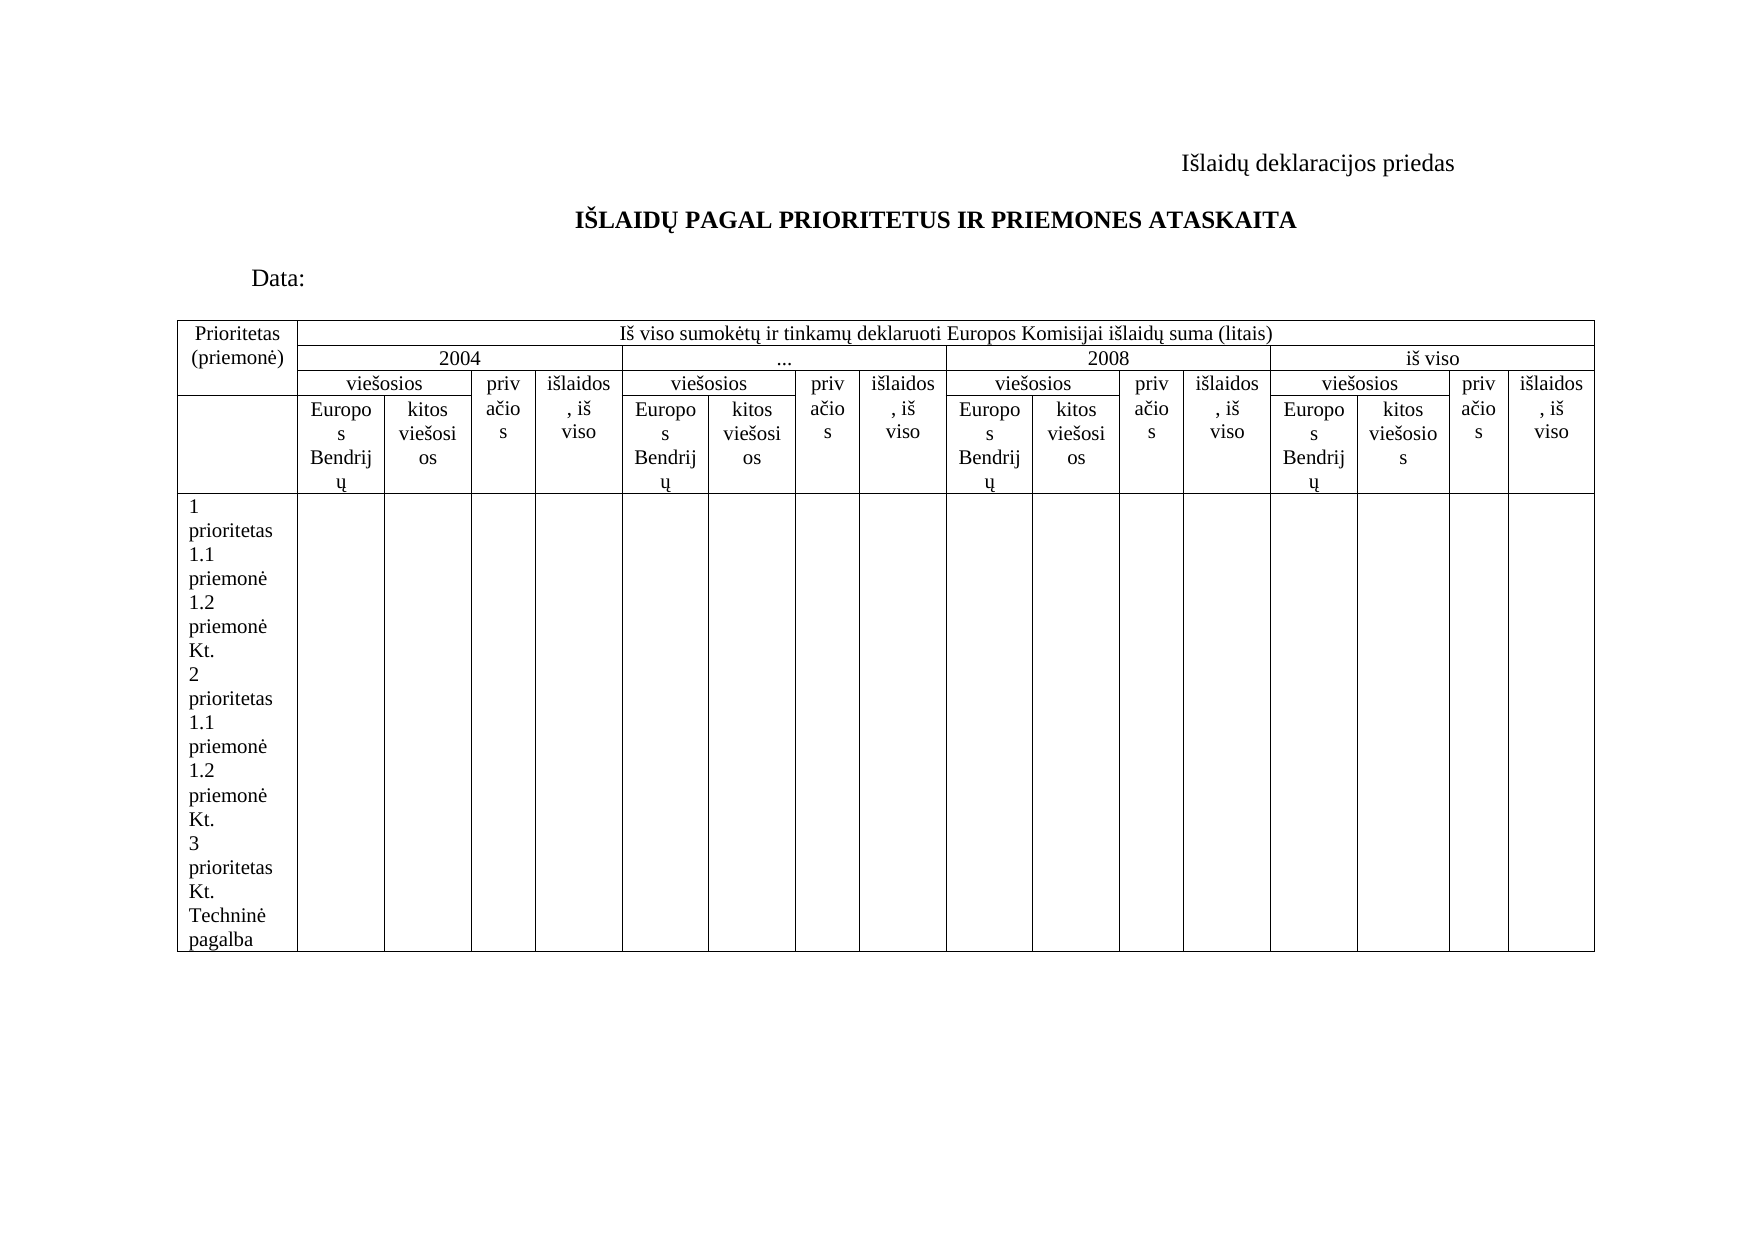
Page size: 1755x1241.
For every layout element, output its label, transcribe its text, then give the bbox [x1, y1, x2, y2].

table_header Prioritetas (priemonė) [178, 321, 297, 395]
table_cell [709, 494, 795, 951]
table_cell [472, 494, 535, 951]
table_cell [623, 494, 708, 951]
table_cell [796, 494, 859, 951]
table_cell kitos viešosios [709, 396, 795, 493]
table_cell [178, 396, 297, 493]
table_cell privačios [472, 371, 535, 493]
table_cell išlaidos, iš viso [536, 371, 622, 493]
table_cell [1509, 494, 1594, 951]
text IŠLAIDŲ PAGAL PRIORITETUS IR PRIEMONES ATASKAITA [177, 205, 1695, 234]
table_cell kitos viešosios [1033, 396, 1119, 493]
table_cell [1450, 494, 1508, 951]
table_cell išlaidos, iš viso [860, 371, 946, 493]
table_cell [860, 494, 946, 951]
table_cell viešosios [623, 371, 795, 395]
table_cell ... [623, 346, 946, 370]
table_cell viešosios [298, 371, 471, 395]
table_cell [298, 494, 384, 951]
table_cell [1033, 494, 1119, 951]
text Data: [177, 263, 1695, 291]
table_cell 2008 [947, 346, 1270, 370]
table_cell Europos Bendrijų [298, 396, 384, 493]
table_cell 2004 [298, 346, 622, 370]
table_cell [385, 494, 471, 951]
table_cell privačios [796, 371, 859, 493]
table_cell 1 prioritetas 1.1 priemonė 1.2 priemonė Kt. 2 prioritetas 1.1 priemonė 1.2 priemonė Kt. 3 prioritetas Kt. Techninė pagalba [178, 494, 297, 951]
table_cell viešosios [947, 371, 1119, 395]
table_header Iš viso sumokėtų ir tinkamų deklaruoti Europos Komisijai išlaidų suma (litais) [298, 321, 1594, 345]
table_cell kitos viešosios [1358, 396, 1449, 493]
table_cell privačios [1120, 371, 1183, 493]
table_cell išlaidos, iš viso [1184, 371, 1270, 493]
table_cell privačios [1450, 371, 1508, 493]
table_cell [1271, 494, 1357, 951]
text Išlaidų deklaracijos priedas [1181, 148, 1695, 176]
table_cell viešosios [1271, 371, 1449, 395]
table_cell Europos Bendrijų [623, 396, 708, 493]
table_cell Europos Bendrijų [947, 396, 1032, 493]
table_cell išlaidos, iš viso [1509, 371, 1594, 493]
table_cell [1358, 494, 1449, 951]
table_cell [947, 494, 1032, 951]
table_cell [536, 494, 622, 951]
table_cell kitos viešosios [385, 396, 471, 493]
table_cell iš viso [1271, 346, 1594, 370]
table_cell Europos Bendrijų [1271, 396, 1357, 493]
table_cell [1184, 494, 1270, 951]
table_cell [1120, 494, 1183, 951]
